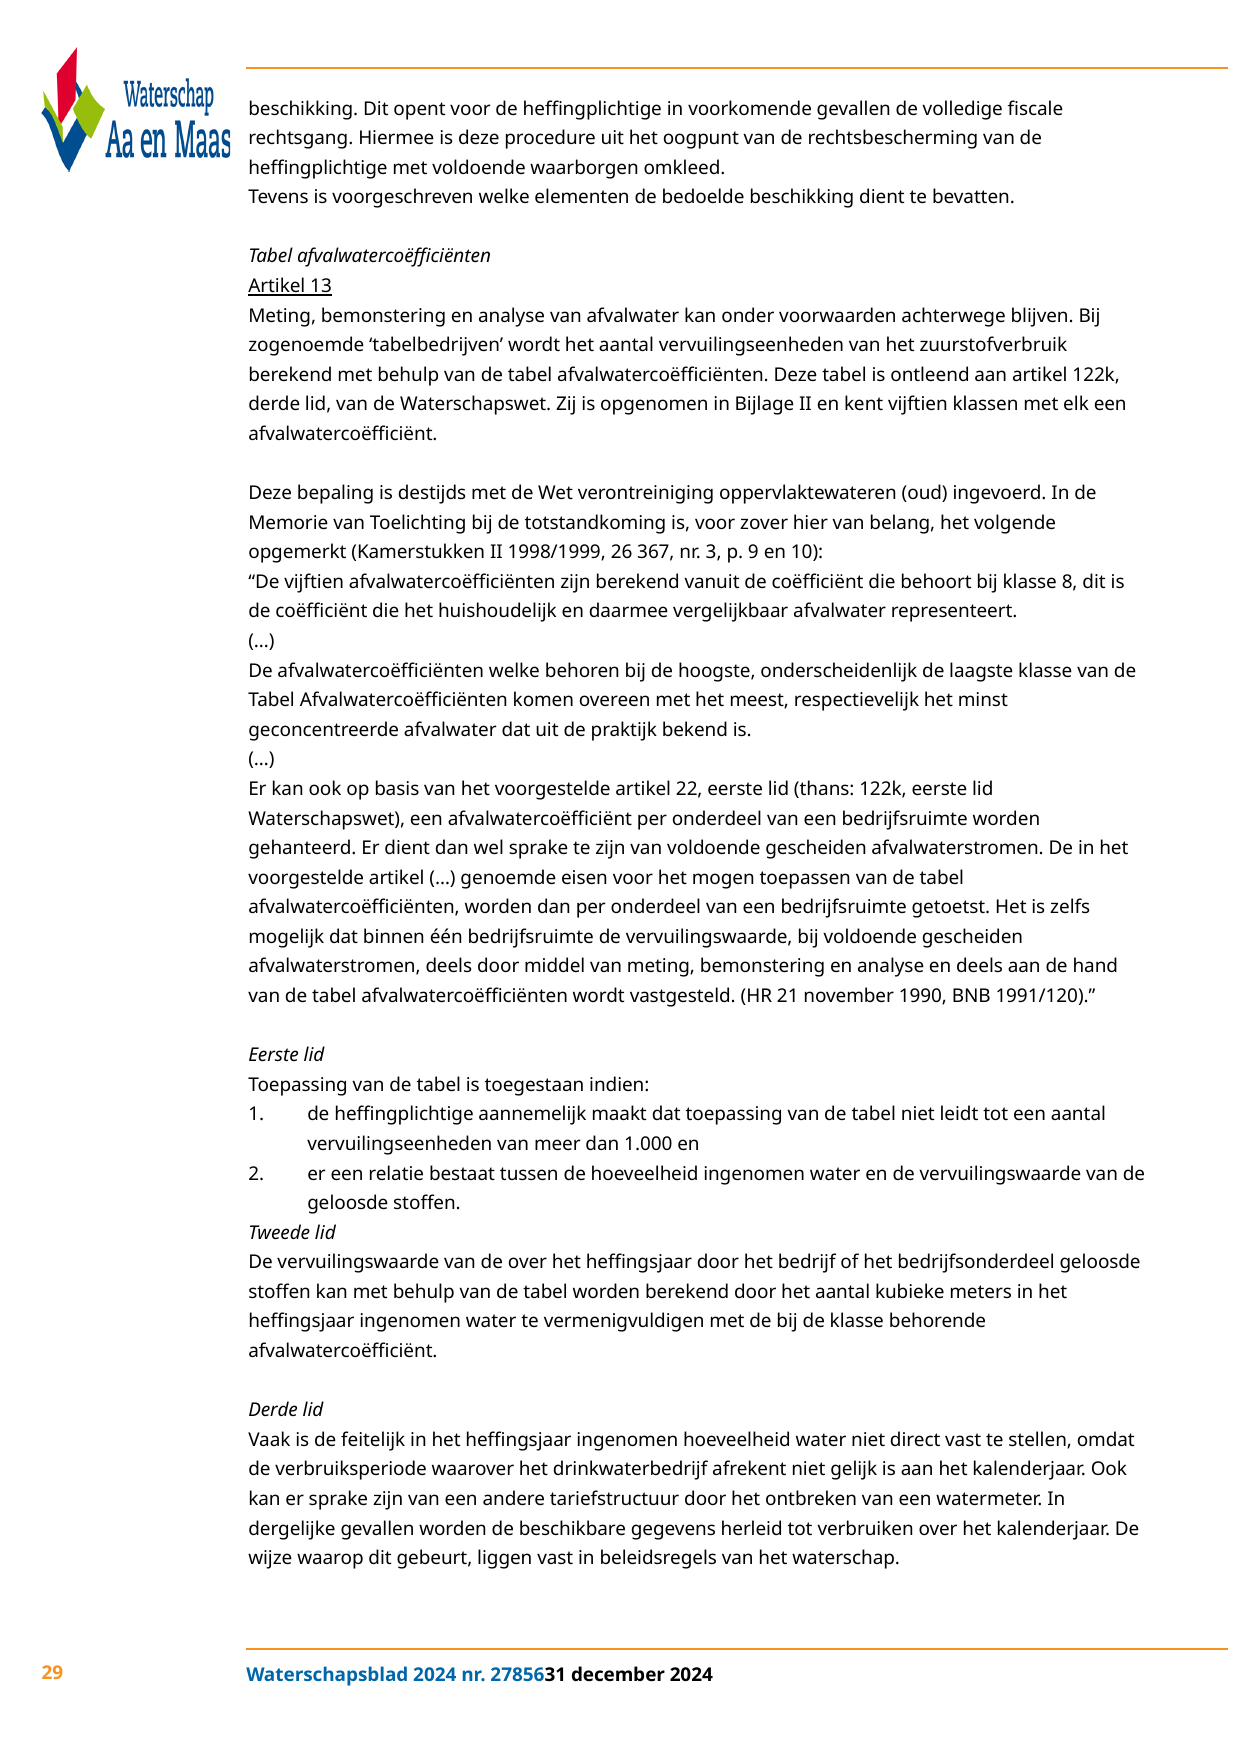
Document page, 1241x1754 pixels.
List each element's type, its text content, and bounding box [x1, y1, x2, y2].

text Tevens is voorgeschreven welke elementen de bedoelde beschikking dient te bevatten. [248, 183, 1152, 209]
text Deze bepaling is destijds met de Wet verontreiniging oppervlaktewateren (oud) ingevoerd. In de Memorie van Toelichting bij de totstandkoming is, voor zover hier van belang, het volgende opgemerkt (Kamerstukken II 1998/1999, 26 367, nr. 3, p. 9 en 10): [248, 479, 1152, 564]
text Er kan ook op basis van het voorgestelde artikel 22, eerste lid (thans: 122k, eerste lid Waterschapswet), een afvalwatercoëfficiënt per onderdeel van een bedrijfsruimte worden gehanteerd. Er dient dan wel sprake te zijn van voldoende gescheiden afvalwaterstromen. De in het voorgestelde artikel (…) genoemde eisen voor het mogen toepassen van de tabel afvalwatercoëfficiënten, worden dan per onderdeel van een bedrijfsruimte getoetst. Het is zelfs mogelijk dat binnen één bedrijfsruimte de vervuilingswaarde, bij voldoende gescheiden afvalwaterstromen, deels door middel van meting, bemonstering en analyse en deels aan de hand van de tabel afvalwatercoëfficiënten wordt vastgesteld. (HR 21 november 1990, BNB 1991/120).” [248, 775, 1152, 1008]
text beschikking. Dit opent voor de heffingplichtige in voorkomende gevallen de volledige fiscale rechtsgang. Hiermee is deze procedure uit het oogpunt van de rechtsbescherming van de heffingplichtige met voldoende waarborgen omkleed. [248, 95, 1152, 180]
text Tabel afvalwatercoëfficiënten [248, 243, 1152, 268]
text (…) [248, 746, 1152, 771]
text Toepassing van de tabel is toegestaan indien: [248, 1071, 1152, 1097]
text Meting, bemonstering en analyse van afvalwater kan onder voorwaarden achterwege blijven. Bij zogenoemde ‘tabelbedrijven’ wordt het aantal vervuilingseenheden van het zuurstofverbruik berekend met behulp van de tabel afvalwatercoëfficiënten. Deze tabel is ontleend aan artikel 122k, derde lid, van de Waterschapswet. Zij is opgenomen in Bijlage II en kent vijftien klassen met elk een afvalwatercoëfficiënt. [248, 302, 1152, 446]
picture [41, 47, 231, 172]
text Tweede lid [248, 1219, 1152, 1245]
text Eerste lid [248, 1041, 1152, 1067]
text Derde lid [248, 1396, 1152, 1422]
text “De vijftien afvalwatercoëfficiënten zijn berekend vanuit de coëfficiënt die behoort bij klasse 8, dit is de coëfficiënt die het huishoudelijk en daarmee vergelijkbaar afvalwater representeert. [248, 568, 1152, 623]
text De afvalwatercoëfficiënten welke behoren bij de hoogste, onderscheidenlijk de laagste klasse van de Tabel Afvalwatercoëfficiënten komen overeen met het meest, respectievelijk het minst geconcentreerde afvalwater dat uit de praktijk bekend is. [248, 657, 1152, 742]
text Artikel 13 [248, 272, 1152, 298]
text (…) [248, 627, 1152, 653]
list er een relatie bestaat tussen de hoeveelheid ingenomen water en de vervuilingswaarde van de geloosde stoffen. [248, 1160, 1152, 1215]
list de heffingplichtige aannemelijk maakt dat toepassing van de tabel niet leidt tot een aantal vervuilingseenheden van meer dan 1.000 en [248, 1101, 1152, 1156]
text De vervuilingswaarde van de over het heffingsjaar door het bedrijf of het bedrijfsonderdeel geloosde stoffen kan met behulp van de tabel worden berekend door het aantal kubieke meters in het heffingsjaar ingenomen water te vermenigvuldigen met de bij de klasse behorende afvalwatercoëfficiënt. [248, 1248, 1152, 1363]
text Vaak is de feitelijk in het heffingsjaar ingenomen hoeveelheid water niet direct vast te stellen, omdat de verbruiksperiode waarover het drinkwaterbedrijf afrekent niet gelijk is aan het kalenderjaar. Ook kan er sprake zijn van een andere tariefstructuur door het ontbreken van een watermeter. In dergelijke gevallen worden de beschikbare gegevens herleid tot verbruiken over het kalenderjaar. De wijze waarop dit gebeurt, liggen vast in beleidsregels van het waterschap. [248, 1426, 1152, 1570]
